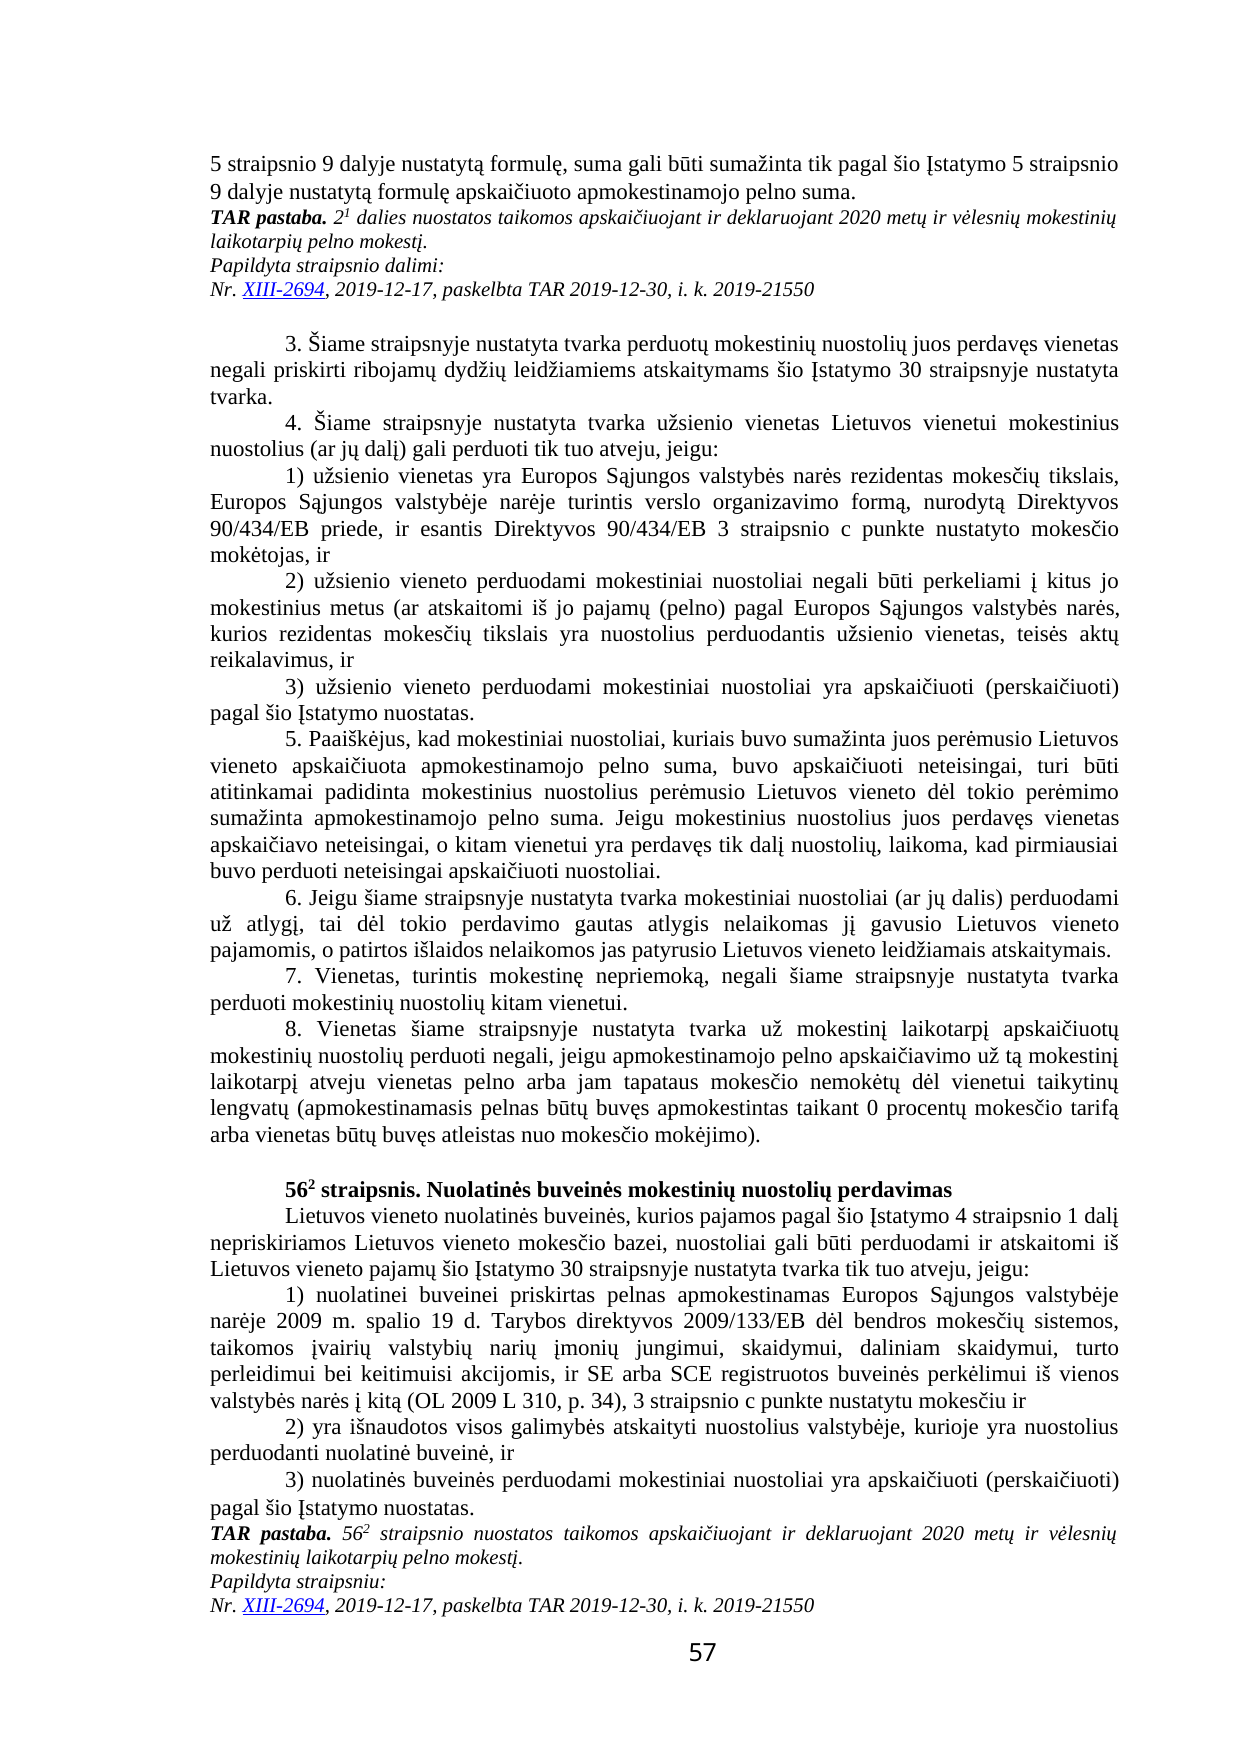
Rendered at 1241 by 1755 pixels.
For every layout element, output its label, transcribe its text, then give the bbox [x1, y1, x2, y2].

text 3) užsienio vieneto perduodami mokestiniai nuostoliai yra apskaičiuoti (perskaičiuoti) pagal šio Įstatymo nuostatas. [210, 673, 1120, 725]
text 4. Šiame straipsnyje nustatyta tvarka užsienio vienetas Lietuvos vienetui mokestinius nuostolius (ar jų dalį) gali perduoti tik tuo atveju, jeigu: [210, 409, 1120, 462]
text 2) yra išnaudotos visos galimybės atskaityti nuostolius valstybėje, kurioje yra nuostolius perduodanti nuolatinė buveinė, ir [210, 1413, 1120, 1466]
text 7. Vienetas, turintis mokestinę nepriemoką, negali šiame straipsnyje nustatyta tvarka perduoti mokestinių nuostolių kitam vienetui. [210, 963, 1120, 1015]
text Nr. XIII-2694, 2019-12-17, paskelbta TAR 2019-12-30, i. k. 2019-21550 [210, 1593, 1120, 1617]
text 1) užsienio vienetas yra Europos Sąjungos valstybės narės rezidentas mokesčių tikslais, Europos Sąjungos valstybėje narėje turintis verslo organizavimo formą, nurodytą Direktyvos 90/434/EB priede, ir esantis Direktyvos 90/434/EB 3 straipsnio c punkte nustatyto mokesčio mokėtojas, ir [210, 462, 1120, 567]
text 562 straipsnis. Nuolatinės buveinės mokestinių nuostolių perdavimas [210, 1176, 1120, 1202]
text 8. Vienetas šiame straipsnyje nustatyta tvarka už mokestinį laikotarpį apskaičiuotų mokestinių nuostolių perduoti negali, jeigu apmokestinamojo pelno apskaičiavimo už tą mokestinį laikotarpį atveju vienetas pelno arba jam tapataus mokesčio nemokėtų dėl vienetui taikytinų lengvatų (apmokestinamasis pelnas būtų buvęs apmokestintas taikant 0 procentų mokesčio tarifą arba vienetas būtų buvęs atleistas nuo mokesčio mokėjimo). [210, 1015, 1120, 1147]
text 2) užsienio vieneto perduodami mokestiniai nuostoliai negali būti perkeliami į kitus jo mokestinius metus (ar atskaitomi iš jo pajamų (pelno) pagal Europos Sąjungos valstybės narės, kurios rezidentas mokesčių tikslais yra nuostolius perduodantis užsienio vienetas, teisės aktų reikalavimus, ir [210, 567, 1120, 673]
text Lietuvos vieneto nuolatinės buveinės, kurios pajamos pagal šio Įstatymo 4 straipsnio 1 dalį nepriskiriamos Lietuvos vieneto mokesčio bazei, nuostoliai gali būti perduodami ir atskaitomi iš Lietuvos vieneto pajamų šio Įstatymo 30 straipsnyje nustatyta tvarka tik tuo atveju, jeigu: [210, 1202, 1120, 1281]
text 3. Šiame straipsnyje nustatyta tvarka perduotų mokestinių nuostolių juos perdavęs vienetas negali priskirti ribojamų dydžių leidžiamiems atskaitymams šio Įstatymo 30 straipsnyje nustatyta tvarka. [210, 330, 1120, 409]
text 5. Paaiškėjus, kad mokestiniai nuostoliai, kuriais buvo sumažinta juos perėmusio Lietuvos vieneto apskaičiuota apmokestinamojo pelno suma, buvo apskaičiuoti neteisingai, turi būti atitinkamai padidinta mokestinius nuostolius perėmusio Lietuvos vieneto dėl tokio perėmimo sumažinta apmokestinamojo pelno suma. Jeigu mokestinius nuostolius juos perdavęs vienetas apskaičiavo neteisingai, o kitam vienetui yra perdavęs tik dalį nuostolių, laikoma, kad pirmiausiai buvo perduoti neteisingai apskaičiuoti nuostoliai. [210, 725, 1120, 883]
text 3) nuolatinės buveinės perduodami mokestiniai nuostoliai yra apskaičiuoti (perskaičiuoti) pagal šio Įstatymo nuostatas. [210, 1466, 1120, 1521]
text Nr. XIII-2694, 2019-12-17, paskelbta TAR 2019-12-30, i. k. 2019-21550 [210, 277, 1120, 301]
text 1) nuolatinei buveinei priskirtas pelnas apmokestinamas Europos Sąjungos valstybėje narėje 2009 m. spalio 19 d. Tarybos direktyvos 2009/133/EB dėl bendros mokesčių sistemos, taikomos įvairių valstybių narių įmonių jungimui, skaidymui, daliniam skaidymui, turto perleidimui bei keitimuisi akcijomis, ir SE arba SCE registruotos buveinės perkėlimui iš vienos valstybės narės į kitą (OL 2009 L 310, p. 34), 3 straipsnio c punkte nustatytu mokesčiu ir [210, 1281, 1120, 1413]
text Papildyta straipsniu: [210, 1569, 1120, 1593]
text Papildyta straipsnio dalimi: [210, 253, 1120, 277]
text 6. Jeigu šiame straipsnyje nustatyta tvarka mokestiniai nuostoliai (ar jų dalis) perduodami už atlygį, tai dėl tokio perdavimo gautas atlygis nelaikomas jį gavusio Lietuvos vieneto pajamomis, o patirtos išlaidos nelaikomos jas patyrusio Lietuvos vieneto leidžiamais atskaitymais. [210, 883, 1120, 963]
text TAR pastaba. 21 dalies nuostatos taikomos apskaičiuojant ir deklaruojant 2020 metų ir vėlesnių mokestinių laikotarpių pelno mokestį. [210, 205, 1120, 253]
text TAR pastaba. 562 straipsnio nuostatos taikomos apskaičiuojant ir deklaruojant 2020 metų ir vėlesnių mokestinių laikotarpių pelno mokestį. [210, 1521, 1120, 1569]
text 5 straipsnio 9 dalyje nustatytą formulę, suma gali būti sumažinta tik pagal šio Įstatymo 5 straipsnio 9 dalyje nustatytą formulę apskaičiuoto apmokestinamojo pelno suma. [210, 150, 1120, 205]
